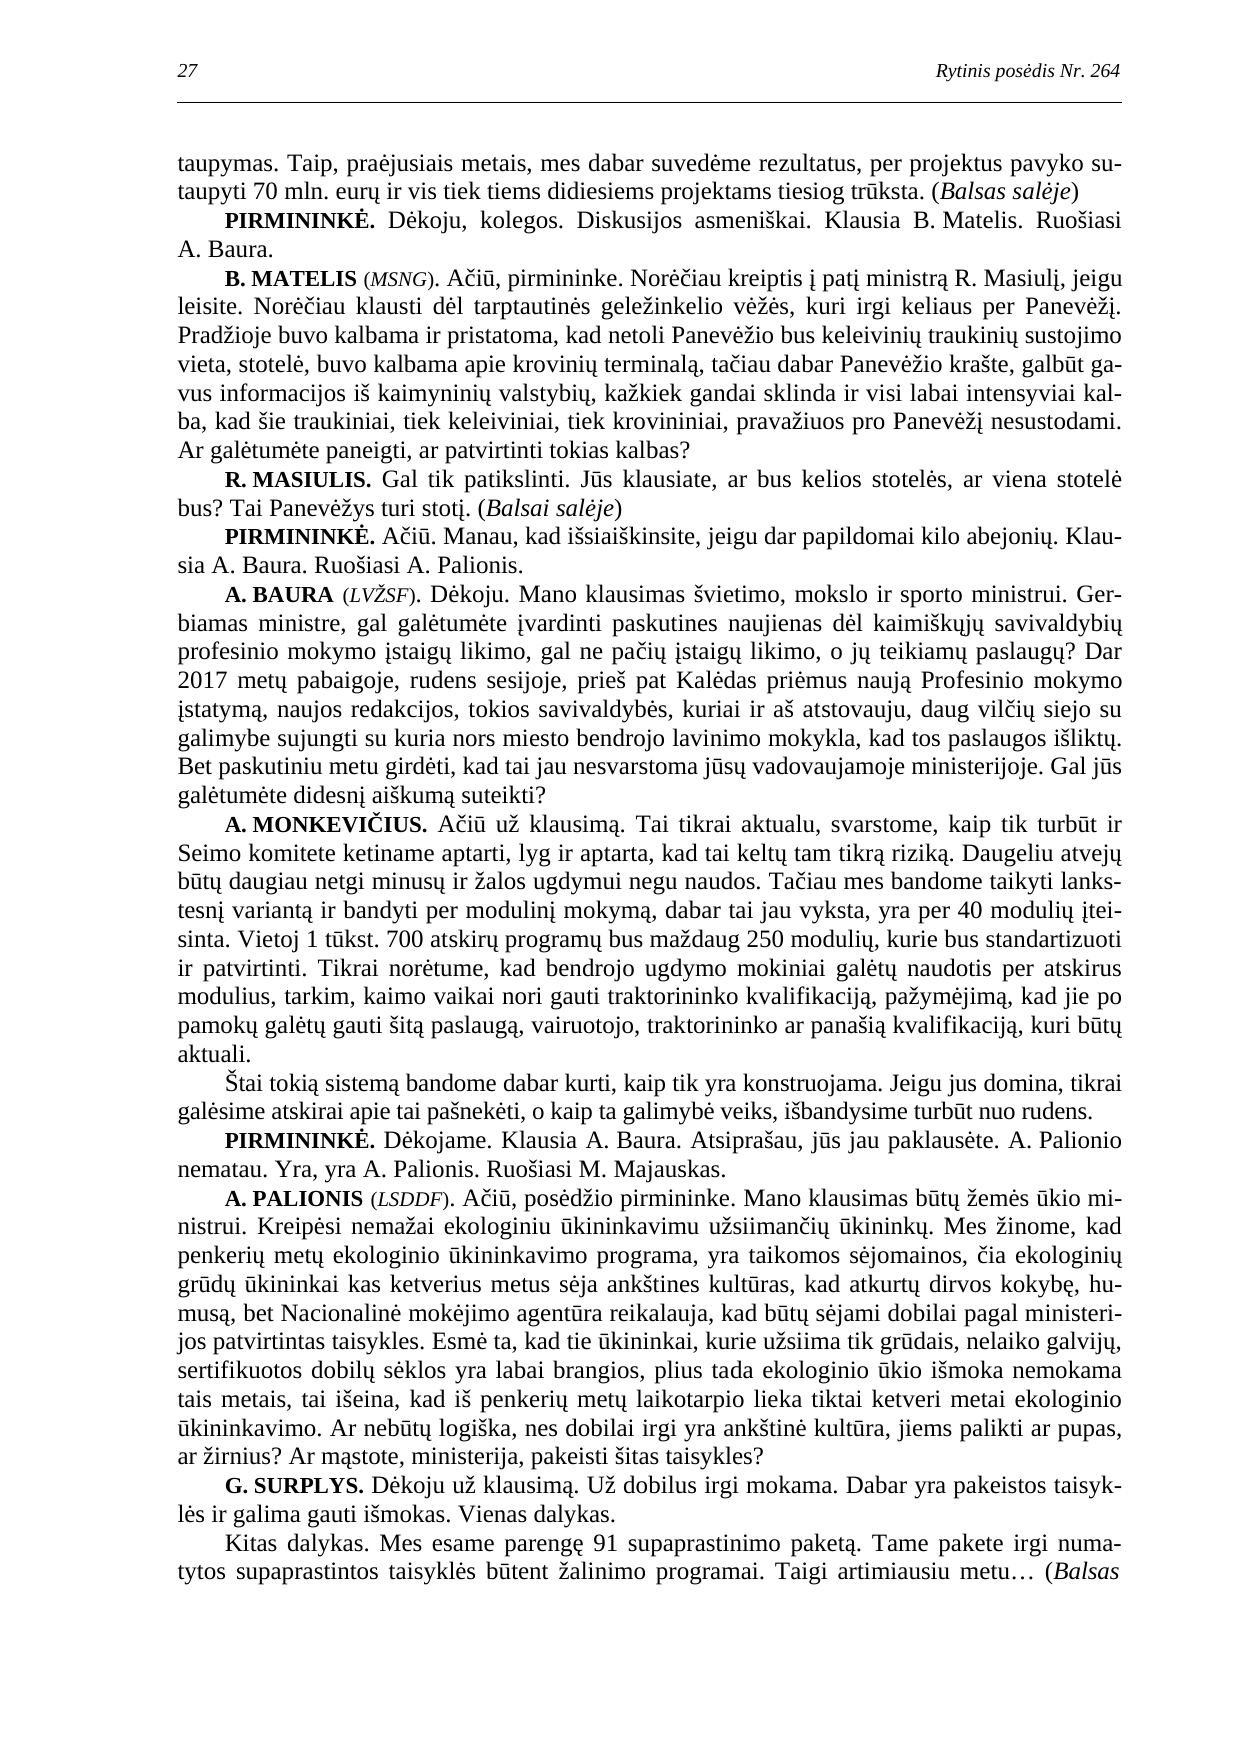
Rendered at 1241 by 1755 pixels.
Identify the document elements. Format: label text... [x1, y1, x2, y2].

text A. PALIONIS (LSDDF). Ačiū, po­sė­džio pir­mi­nin­ke. Ma­no klau­si­mas bū­tų že­mės ūkio mi­nist­rui. Krei­pė­si ne­ma­žai eko­lo­gi­niu ūki­nin­ka­vi­mu už­si­i­man­čių ūki­nin­kų. Mes ži­no­me, kad pen­ke­rių me­tų eko­lo­gi­nio ūki­nin­ka­vi­mo pro­gra­ma, yra tai­ko­mos sė­jo­mai­nos, čia eko­lo­gi­nių grū­dų ūki­nin­kai kas ket­ve­rius me­tus sė­ja ankš­ti­nes kul­tū­ras, kad at­kur­tų dir­vos ko­ky­bę, hu­mu­są, bet Na­cio­na­li­nė mo­kė­ji­mo agen­tū­ra rei­ka­lau­ja, kad bū­tų sė­ja­mi do­bi­lai pa­gal mi­nis­te­ri­jos pa­tvir­tin­tas tai­syk­les. Es­mė ta, kad tie ūki­nin­kai, ku­rie už­si­i­ma tik grū­dais, ne­lai­ko gal­vi­jų, ser­ti­fi­kuo­tos do­bi­lų sėk­los yra la­bai bran­gios, plius ta­da eko­lo­gi­nio ūkio iš­mo­ka ne­mo­ka­ma tais me­tais, tai iš­ei­na, kad iš pen­ke­rių me­tų lai­ko­tar­pio lie­ka tik­tai ket­ve­ri me­tai eko­lo­gi­nio ūki­nin­ka­vi­mo. Ar ne­bū­tų lo­giš­ka, nes do­bi­lai ir­gi yra ankš­ti­nė kul­tū­ra, jiems pa­lik­ti ar pu­pas, ar žir­nius? Ar mąs­to­te, mi­nis­te­ri­ja, pa­keis­ti ši­tas tai­syk­les? [177, 1183, 1122, 1470]
text PIRMININKĖ. Ačiū. Ma­nau, kad iš­si­aiš­kin­si­te, jei­gu dar pa­pil­do­mai ki­lo abe­jo­nių. Klau­sia A. Bau­ra. Ruo­šia­si A. Pa­lio­nis. [177, 521, 1122, 579]
text Ki­tas da­ly­kas. Mes esa­me pa­ren­gę 91 su­pap­ras­ti­ni­mo pa­ke­tą. Ta­me pa­ke­te ir­gi nu­ma­tytos su­pap­ras­tin­tos tai­syk­lės bū­tent ža­li­ni­mo pro­gra­mai. Tai­gi ar­ti­miau­siu me­tu… (Bal­sas [177, 1528, 1122, 1585]
text R. MASIULIS. Gal tik pa­tiks­lin­ti. Jūs klau­sia­te, ar bus ke­lios sto­te­lės, ar vie­na sto­te­lė bus? Tai Pa­ne­vė­žys tu­ri sto­tį. (Bal­sai sa­lė­je) [177, 464, 1122, 521]
text Štai to­kią sis­te­mą ban­do­me da­bar kur­ti, kaip tik yra kon­struo­ja­ma. Jei­gu jus do­mi­na, tik­rai ga­lė­si­me at­ski­rai apie tai pa­šne­kė­ti, o kaip ta ga­li­my­bė veiks, iš­ban­dy­si­me tur­būt nuo ru­dens. [177, 1068, 1122, 1125]
text A. BAURA (LVŽSF). Dė­ko­ju. Ma­no klau­si­mas švie­ti­mo, moks­lo ir spor­to mi­nist­rui. Ger­bia­mas mi­nist­re, gal ga­lė­tu­mė­te įvar­din­ti pas­ku­ti­nes nau­jie­nas dėl kai­miš­kų­jų sa­vi­val­dy­bių pro­fe­si­nio mo­ky­mo įstai­gų li­ki­mo, gal ne pa­čių įstai­gų li­ki­mo, o jų tei­kia­mų pa­slau­gų? Dar 2017 me­tų pa­bai­go­je, ru­dens se­si­jo­je, prieš pat Ka­lė­das pri­ėmus nau­ją Pro­fe­si­nio mo­ky­mo įsta­ty­mą, nau­jos re­dak­ci­jos, to­kios sa­vi­val­dy­bės, ku­riai ir aš at­sto­vau­ju, daug vil­čių sie­jo su ga­li­my­be su­jung­ti su ku­ria nors mies­to ben­dro­jo la­vi­ni­mo mo­kyk­la, kad tos pa­slau­gos iš­lik­tų. Bet pas­ku­ti­niu me­tu gir­dė­ti, kad tai jau ne­svars­to­ma jū­sų va­do­vau­ja­mo­je mi­nis­te­ri­jo­je. Gal jūs ga­lė­tu­mė­te di­des­nį aiš­ku­mą su­teik­ti? [177, 579, 1122, 809]
text PIRMININKĖ. Dė­ko­ja­me. Klau­sia A. Bau­ra. At­si­pra­šau, jūs jau pa­klau­sė­te. A. Pa­lio­nio ne­ma­tau. Yra, yra A. Pa­lio­nis. Ruo­šia­si M. Ma­jaus­kas. [177, 1125, 1122, 1183]
text tau­py­mas. Taip, pra­ėju­siais me­tais, mes da­bar su­ve­dė­me re­zul­ta­tus, per pro­jek­tus pa­vy­ko su­tau­py­ti 70 mln. eu­rų ir vis tiek tiems di­die­siems pro­jek­tams tie­siog trūks­ta. (Bal­sas sa­lė­je) [177, 148, 1122, 205]
text G. SURPLYS. Dė­ko­ju už klau­si­mą. Už do­bi­lus ir­gi mo­ka­ma. Da­bar yra pa­keis­tos tai­syk­lės ir ga­li­ma gau­ti iš­mo­kas. Vie­nas da­ly­kas. [177, 1470, 1122, 1528]
text B. MATELIS (MSNG). Ačiū, pir­mi­nin­ke. No­rė­čiau kreip­tis į pa­tį mi­nist­rą R. Ma­siu­lį, jei­gu lei­si­te. No­rė­čiau klaus­ti dėl tarp­tau­ti­nės ge­le­žin­ke­lio vė­žės, ku­ri ir­gi ke­liaus per Pa­ne­vė­žį. Pra­džio­je bu­vo kal­ba­ma ir pri­sta­to­ma, kad ne­to­li Pa­ne­vė­žio bus ke­lei­vi­nių trau­ki­nių su­sto­ji­mo vie­ta, sto­te­lė, bu­vo kal­ba­ma apie kro­vi­nių ter­mi­na­lą, ta­čiau da­bar Pa­ne­vė­žio kraš­te, gal­būt ga­vus in­for­ma­ci­jos iš kai­my­ni­nių vals­ty­bių, kaž­kiek gan­dai sklin­da ir vi­si la­bai in­ten­sy­viai kal­ba, kad šie trau­ki­niai, tiek ke­lei­vi­niai, tiek kro­vi­ni­niai, pra­va­žiuos pro Pa­ne­vė­žį ne­su­sto­da­mi. Ar ga­lė­tu­mė­te pa­neig­ti, ar pa­tvir­tin­ti to­kias kal­bas? [177, 263, 1122, 464]
text PIRMININKĖ. Dė­ko­ju, ko­le­gos. Dis­ku­si­jos as­me­niš­kai. Klau­sia B. Ma­te­lis. Ruo­šia­si A. Bau­ra. [177, 205, 1122, 263]
text A. MONKEVIČIUS. Ačiū už klau­si­mą. Tai tik­rai ak­tu­a­lu, svars­to­me, kaip tik tur­būt ir Sei­mo ko­mi­te­te ke­ti­na­me ap­tar­ti, lyg ir ap­tar­ta, kad tai kel­tų tam tik­rą ri­zi­ką. Dau­ge­liu at­ve­jų bū­tų dau­giau net­gi mi­nu­sų ir ža­los ug­dy­mui ne­gu nau­dos. Ta­čiau mes ban­do­me tai­ky­ti lanks­tes­nį va­rian­tą ir ban­dy­ti per mo­du­li­nį mo­ky­mą, da­bar tai jau vyks­ta, yra per 40 mo­du­lių įtei­sin­ta. Vie­toj 1 tūkst. 700 at­ski­rų pro­gra­mų bus maž­daug 250 mo­du­lių, ku­rie bus stan­dar­ti­zuo­ti ir pa­tvir­tin­ti. Tik­rai no­rė­tu­me, kad ben­dro­jo ug­dy­mo mo­ki­niai ga­lė­tų nau­do­tis per at­ski­rus mo­du­lius, tar­kim, kai­mo vai­kai no­ri gau­ti trak­to­ri­nin­ko kva­li­fi­ka­ci­ją, pa­žy­mė­ji­mą, kad jie po pa­mo­kų ga­lė­tų gau­ti ši­tą pa­slau­gą, vai­ruo­to­jo, trak­to­ri­nin­ko ar pa­na­šią kva­li­fi­ka­ci­ją, ku­ri bū­tų ak­tu­a­li. [177, 809, 1122, 1068]
